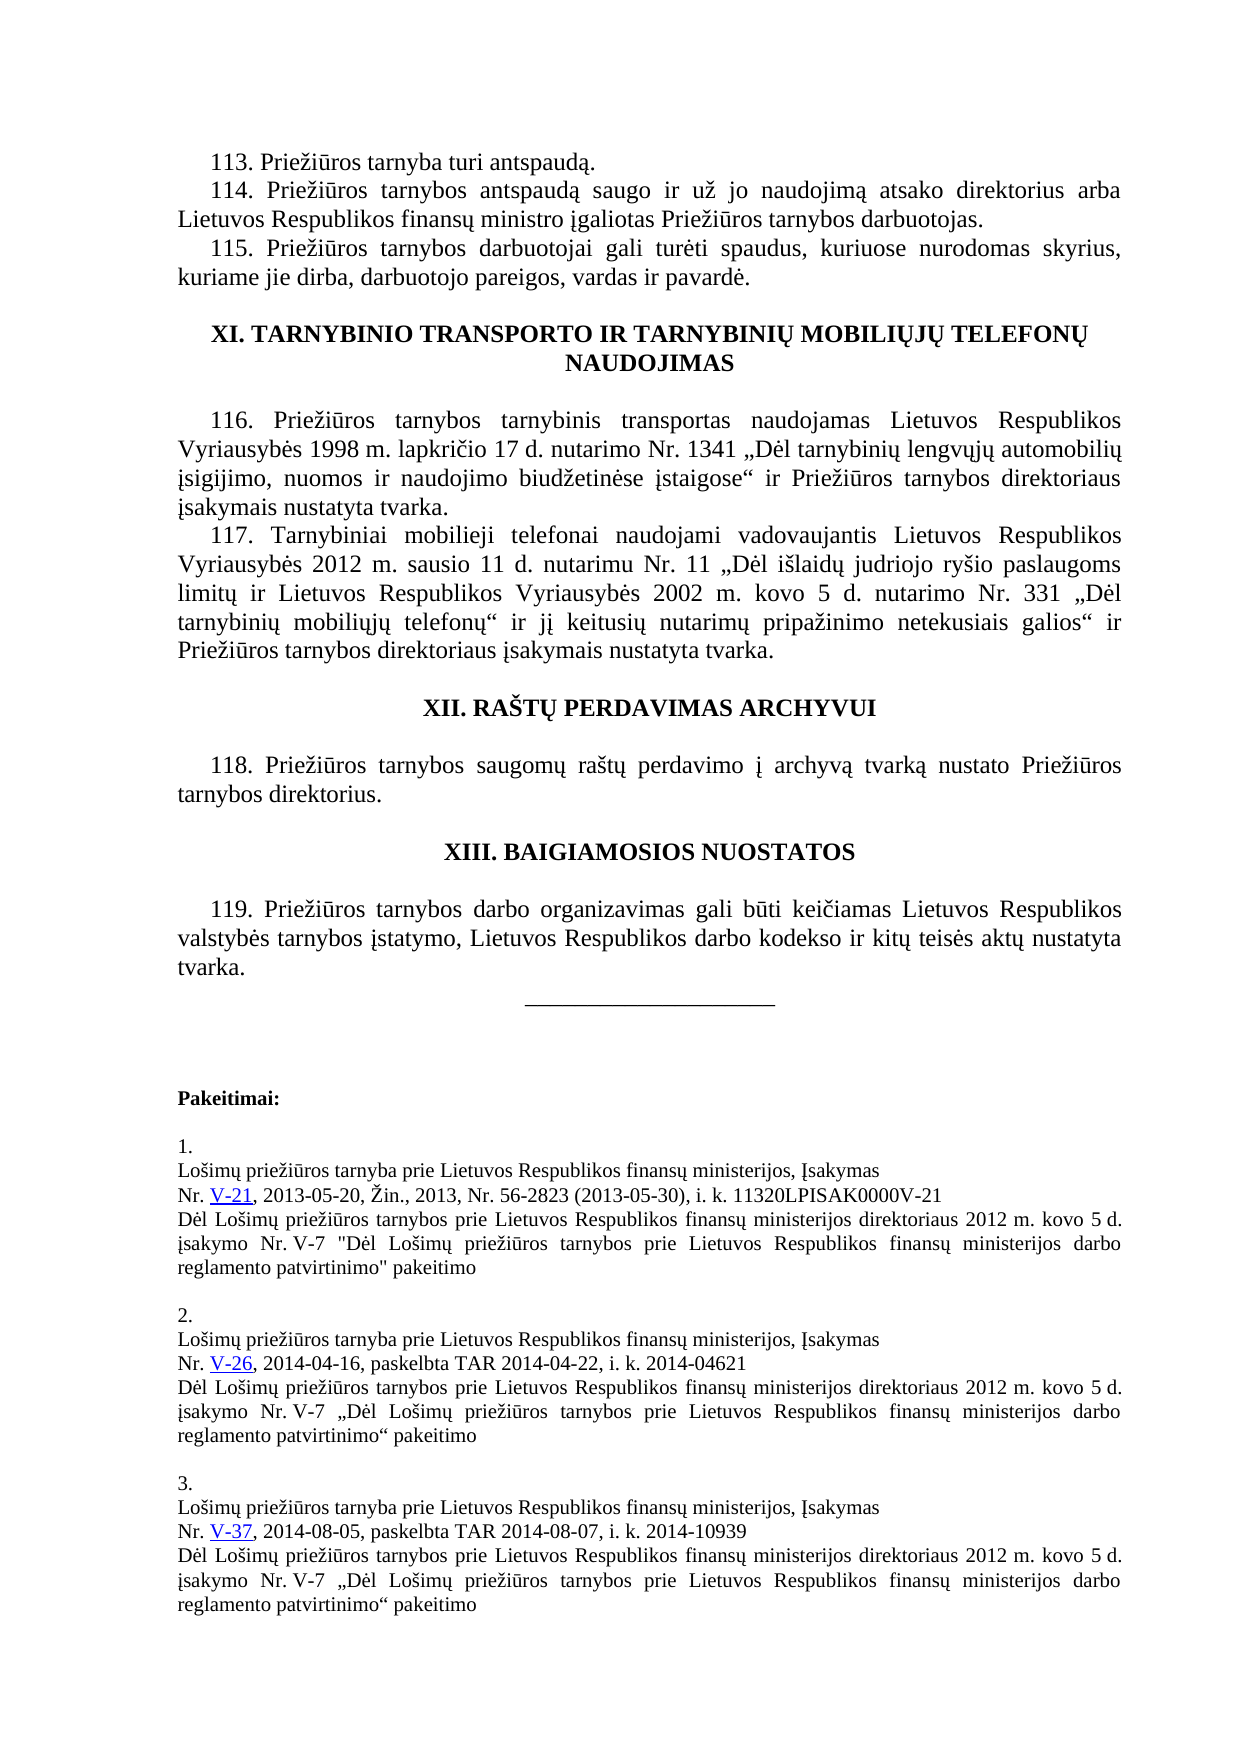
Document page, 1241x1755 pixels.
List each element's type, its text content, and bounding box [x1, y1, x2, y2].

text XII. Raštų perdavimas archyvui [177, 693, 1122, 722]
text Nr. V-26, 2014-04-16, paskelbta TAR 2014-04-22, i. k. 2014-04621 [177, 1351, 1122, 1375]
text Dėl Lošimų priežiūros tarnybos prie Lietuvos Respublikos finansų ministerijos direktoriaus 2012 m. kovo 5 d. įsakymo Nr. V-7 „Dėl Lošimų priežiūros tarnybos prie Lietuvos Respublikos finansų ministerijos darbo reglamento patvirtinimo“ pakeitimo [177, 1543, 1122, 1616]
text 3. [177, 1471, 1122, 1495]
text Dėl Lošimų priežiūros tarnybos prie Lietuvos Respublikos finansų ministerijos direktoriaus 2012 m. kovo 5 d. įsakymo Nr. V-7 "Dėl Lošimų priežiūros tarnybos prie Lietuvos Respublikos finansų ministerijos darbo reglamento patvirtinimo" pakeitimo [177, 1207, 1122, 1279]
text 115. Priežiūros tarnybos darbuotojai gali turėti spaudus, kuriuose nurodomas skyrius, kuriame jie dirba, darbuotojo pareigos, vardas ir pavardė. [177, 233, 1122, 291]
text Lošimų priežiūros tarnyba prie Lietuvos Respublikos finansų ministerijos, Įsakymas [177, 1495, 1122, 1519]
text 117. Tarnybiniai mobilieji telefonai naudojami vadovaujantis Lietuvos Respublikos Vyriausybės 2012 m. sausio 11 d. nutarimu Nr. 11 „Dėl išlaidų judriojo ryšio paslaugoms limitų ir Lietuvos Respublikos Vyriausybės 2002 m. kovo 5 d. nutarimo Nr. 331 „Dėl tarnybinių mobiliųjų telefonų“ ir jį keitusių nutarimų pripažinimo netekusiais galios“ ir Priežiūros tarnybos direktoriaus įsakymais nustatyta tvarka. [177, 521, 1122, 664]
text 113. Priežiūros tarnyba turi antspaudą. [177, 147, 1122, 176]
text 114. Priežiūros tarnybos antspaudą saugo ir už jo naudojimą atsako direktorius arba Lietuvos Respublikos finansų ministro įgaliotas Priežiūros tarnybos darbuotojas. [177, 176, 1122, 233]
text 119. Priežiūros tarnybos darbo organizavimas gali būti keičiamas Lietuvos Respublikos valstybės tarnybos įstatymo, Lietuvos Respublikos darbo kodekso ir kitų teisės aktų nustatyta tvarka. [177, 894, 1122, 981]
text 1. [177, 1134, 1122, 1158]
text Pakeitimai: [177, 1086, 1122, 1110]
text 2. [177, 1303, 1122, 1327]
text XI. TARNYBINIO TRANSPORTO IR TARNYBINIŲ MOBILIŲJŲ TELEFONŲ NAUDOJIMAS [177, 319, 1122, 377]
text Nr. V-21, 2013-05-20, Žin., 2013, Nr. 56-2823 (2013-05-30), i. k. 11320LPISAK0000V-21 [177, 1182, 1122, 1207]
text ____________________ [177, 981, 1122, 1009]
text 118. Priežiūros tarnybos saugomų raštų perdavimo į archyvą tvarką nustato Priežiūros tarnybos direktorius. [177, 751, 1122, 808]
text Lošimų priežiūros tarnyba prie Lietuvos Respublikos finansų ministerijos, Įsakymas [177, 1327, 1122, 1351]
text XIII. Baigiamosios nuostatos [177, 837, 1122, 866]
text Nr. V-37, 2014-08-05, paskelbta TAR 2014-08-07, i. k. 2014-10939 [177, 1519, 1122, 1543]
text Lošimų priežiūros tarnyba prie Lietuvos Respublikos finansų ministerijos, Įsakymas [177, 1158, 1122, 1182]
text Dėl Lošimų priežiūros tarnybos prie Lietuvos Respublikos finansų ministerijos direktoriaus 2012 m. kovo 5 d. įsakymo Nr. V-7 „Dėl Lošimų priežiūros tarnybos prie Lietuvos Respublikos finansų ministerijos darbo reglamento patvirtinimo“ pakeitimo [177, 1375, 1122, 1447]
text 116. Priežiūros tarnybos tarnybinis transportas naudojamas Lietuvos Respublikos Vyriausybės 1998 m. lapkričio 17 d. nutarimo Nr. 1341 „Dėl tarnybinių lengvųjų automobilių įsigijimo, nuomos ir naudojimo biudžetinėse įstaigose“ ir Priežiūros tarnybos direktoriaus įsakymais nustatyta tvarka. [177, 406, 1122, 521]
